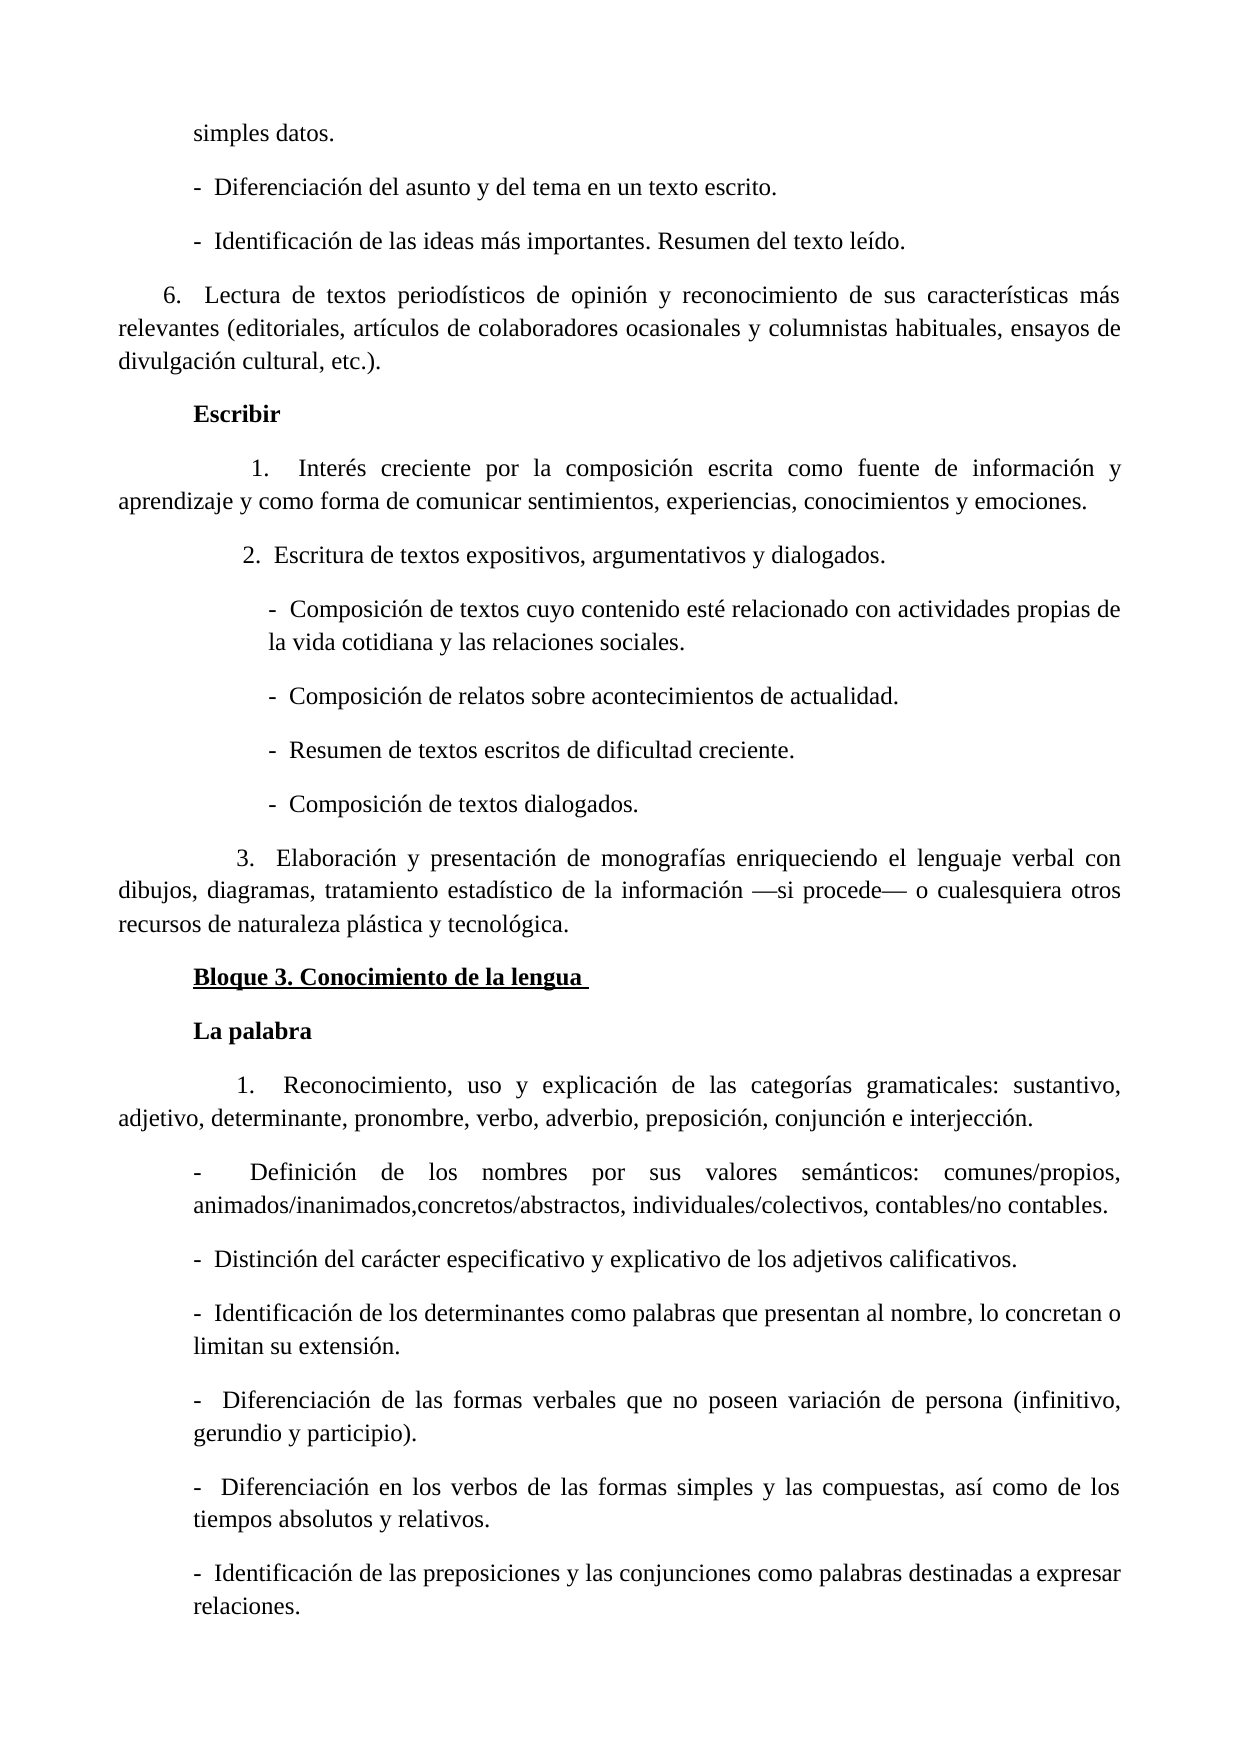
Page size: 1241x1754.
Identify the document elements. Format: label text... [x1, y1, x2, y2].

text - Identificación de los determinantes como palabras que presentan al nombre, lo concretan o limitan su extensión. [193, 1298, 1122, 1359]
text 1. Interés creciente por la composición escrita como fuente de información y aprendizaje y como forma de comunicar sentimientos, experiencias, conocimientos y emociones. [118, 453, 1122, 515]
text 3. Elaboración y presentación de monografías enriqueciendo el lenguaje verbal con dibujos, diagramas, tratamiento estadístico de la información —si procede— o cualesquiera otros recursos de naturaleza plástica y tecnológica. [118, 843, 1122, 937]
text 2. Escritura de textos expositivos, argumentativos y dialogados. [118, 540, 1122, 569]
text - Distinción del carácter especificativo y explicativo de los adjetivos calificativos. [118, 1244, 1122, 1273]
text - Definición de los nombres por sus valores semánticos: comunes/propios, animados/inanimados,concretos/abstractos, individuales/colectivos, contables/no contables. [193, 1157, 1122, 1219]
text 1. Reconocimiento, uso y explicación de las categorías gramaticales: sustantivo, adjetivo, determinante, pronombre, verbo, adverbio, preposición, conjunción e interjección. [118, 1070, 1122, 1132]
text - Diferenciación del asunto y del tema en un texto escrito. [118, 172, 1122, 201]
text simples datos. [193, 118, 1122, 147]
text Bloque 3. Conocimiento de la lengua [118, 962, 1122, 991]
text - Identificación de las preposiciones y las conjunciones como palabras destinadas a expresar relaciones. [193, 1558, 1122, 1620]
text - Identificación de las ideas más importantes. Resumen del texto leído. [118, 226, 1122, 254]
text - Resumen de textos escritos de dificultad creciente. [193, 735, 1122, 764]
text La palabra [118, 1016, 1122, 1045]
text - Diferenciación de las formas verbales que no poseen variación de persona (infinitivo, gerundio y participio). [193, 1385, 1122, 1446]
text - Composición de textos cuyo contenido esté relacionado con actividades propias de la vida cotidiana y las relaciones sociales. [268, 594, 1122, 656]
text - Diferenciación en los verbos de las formas simples y las compuestas, así como de los tiempos absolutos y relativos. [193, 1472, 1122, 1533]
text - Composición de relatos sobre acontecimientos de actualidad. [193, 681, 1122, 710]
text 6. Lectura de textos periodísticos de opinión y reconocimiento de sus características más relevantes (editoriales, artículos de colaboradores ocasionales y columnistas habituales, ensayos de divulgación cultural, etc.). [118, 280, 1122, 374]
text - Composición de textos dialogados. [193, 789, 1122, 817]
text Escribir [118, 399, 1122, 428]
